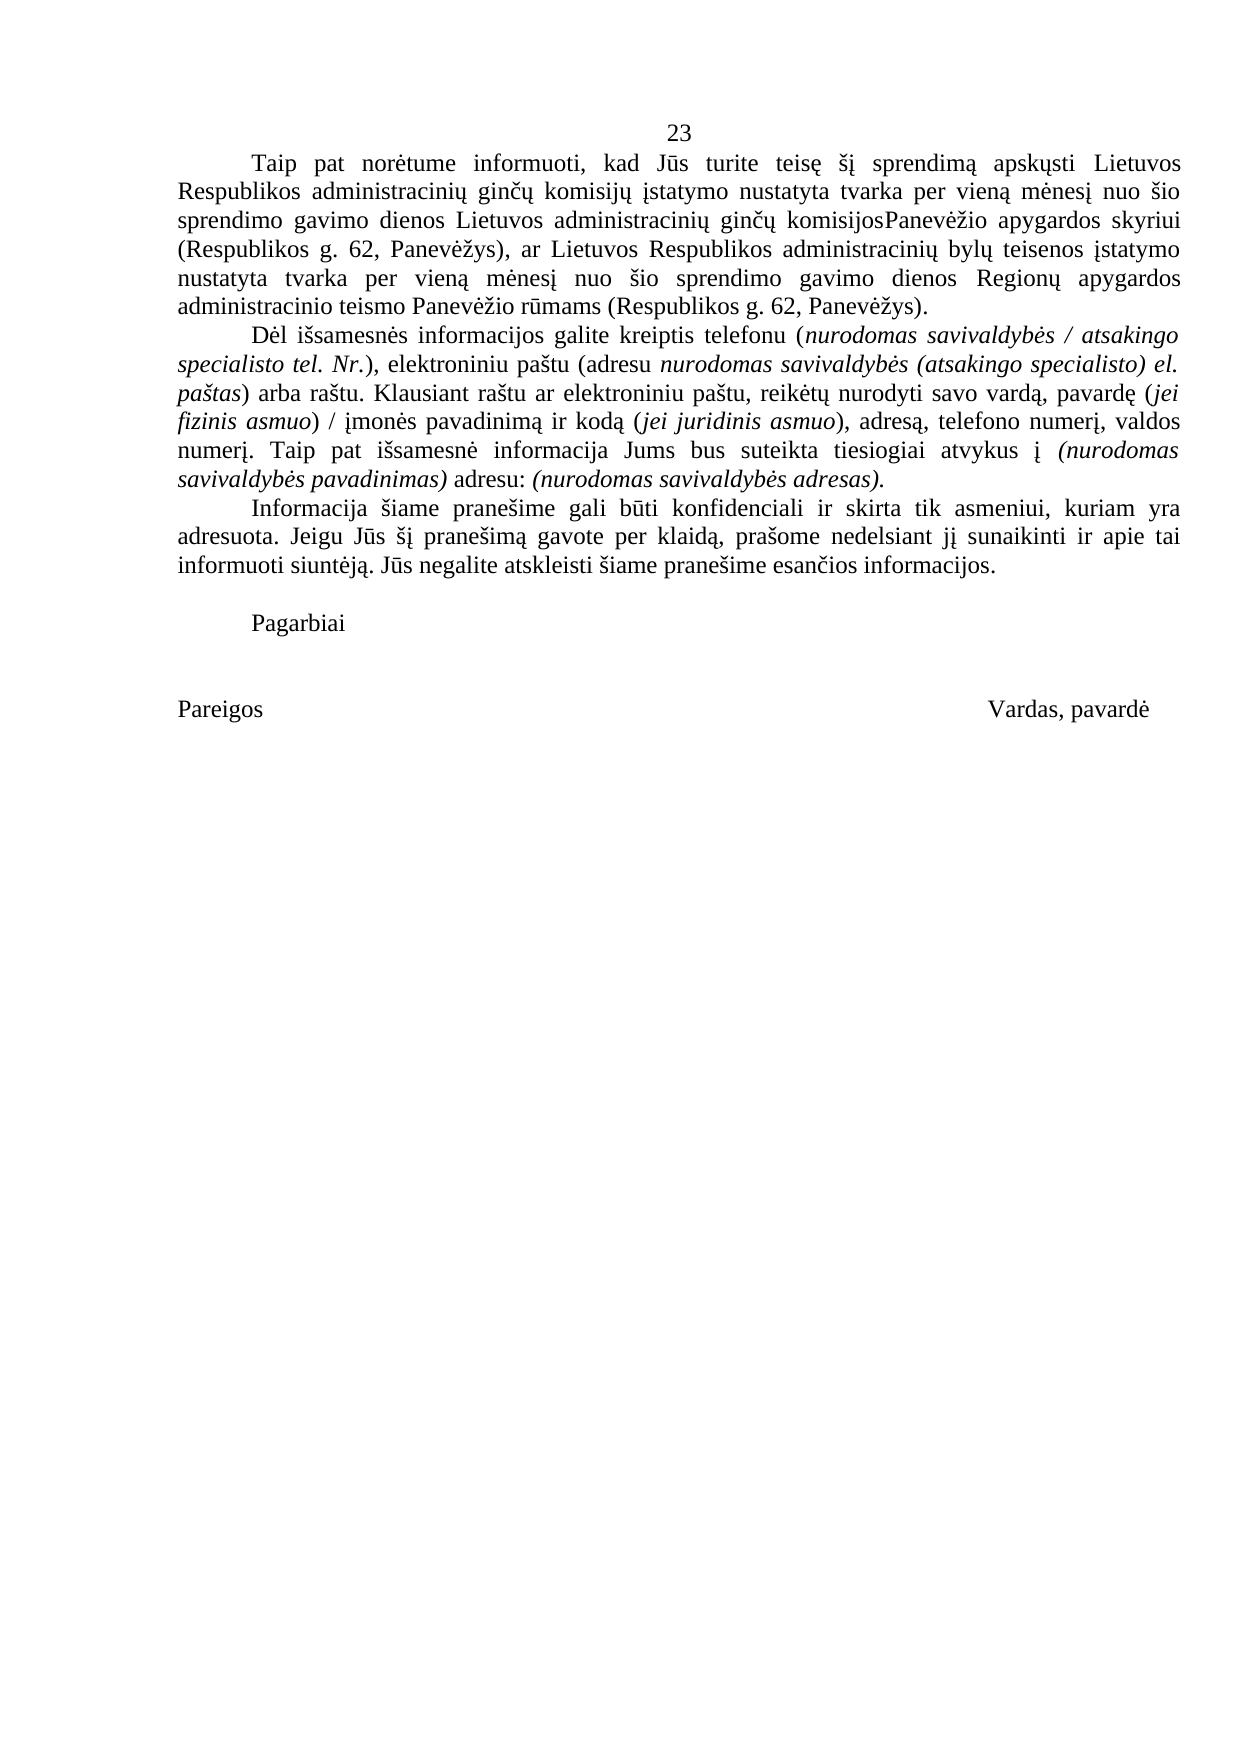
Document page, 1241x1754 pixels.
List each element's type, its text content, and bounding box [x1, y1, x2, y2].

text Taip pat norėtume informuoti, kad Jūs turite teisę šį sprendimą apskųsti Lietuvos Respublikos administracinių ginčų komisijų įstatymo nustatyta tvarka per vieną mėnesį nuo šio sprendimo gavimo dienos Lietuvos administracinių ginčų komisijosPanevėžio apygardos skyriui (Respublikos g. 62, Panevėžys), ar Lietuvos Respublikos administracinių bylų teisenos įstatymo nustatyta tvarka per vieną mėnesį nuo šio sprendimo gavimo dienos Regionų apygardos administracinio teismo Panevėžio rūmams (Respublikos g. 62, Panevėžys). [177, 148, 1181, 320]
text Pagarbiai [177, 608, 1181, 636]
text Informacija šiame pranešime gali būti konfidenciali ir skirta tik asmeniui, kuriam yra adresuota. Jeigu Jūs šį pranešimą gavote per klaidą, prašome nedelsiant jį sunaikinti ir apie tai informuoti siuntėją. Jūs negalite atskleisti šiame pranešime esančios informacijos. [177, 493, 1181, 579]
text Pareigos Vardas, pavardė [177, 694, 1181, 723]
text Dėl išsamesnės informacijos galite kreiptis telefonu (nurodomas savivaldybės / atsakingo specialisto tel. Nr.), elektroniniu paštu (adresu nurodomas savivaldybės (atsakingo specialisto) el. paštas) arba raštu. Klausiant raštu ar elektroniniu paštu, reikėtų nurodyti savo vardą, pavardę (jei fizinis asmuo) / įmonės pavadinimą ir kodą (jei juridinis asmuo), adresą, telefono numerį, valdos numerį. Taip pat išsamesnė informacija Jums bus suteikta tiesiogiai atvykus į (nurodomas savivaldybės pavadinimas) adresu: (nurodomas savivaldybės adresas). [177, 320, 1181, 493]
